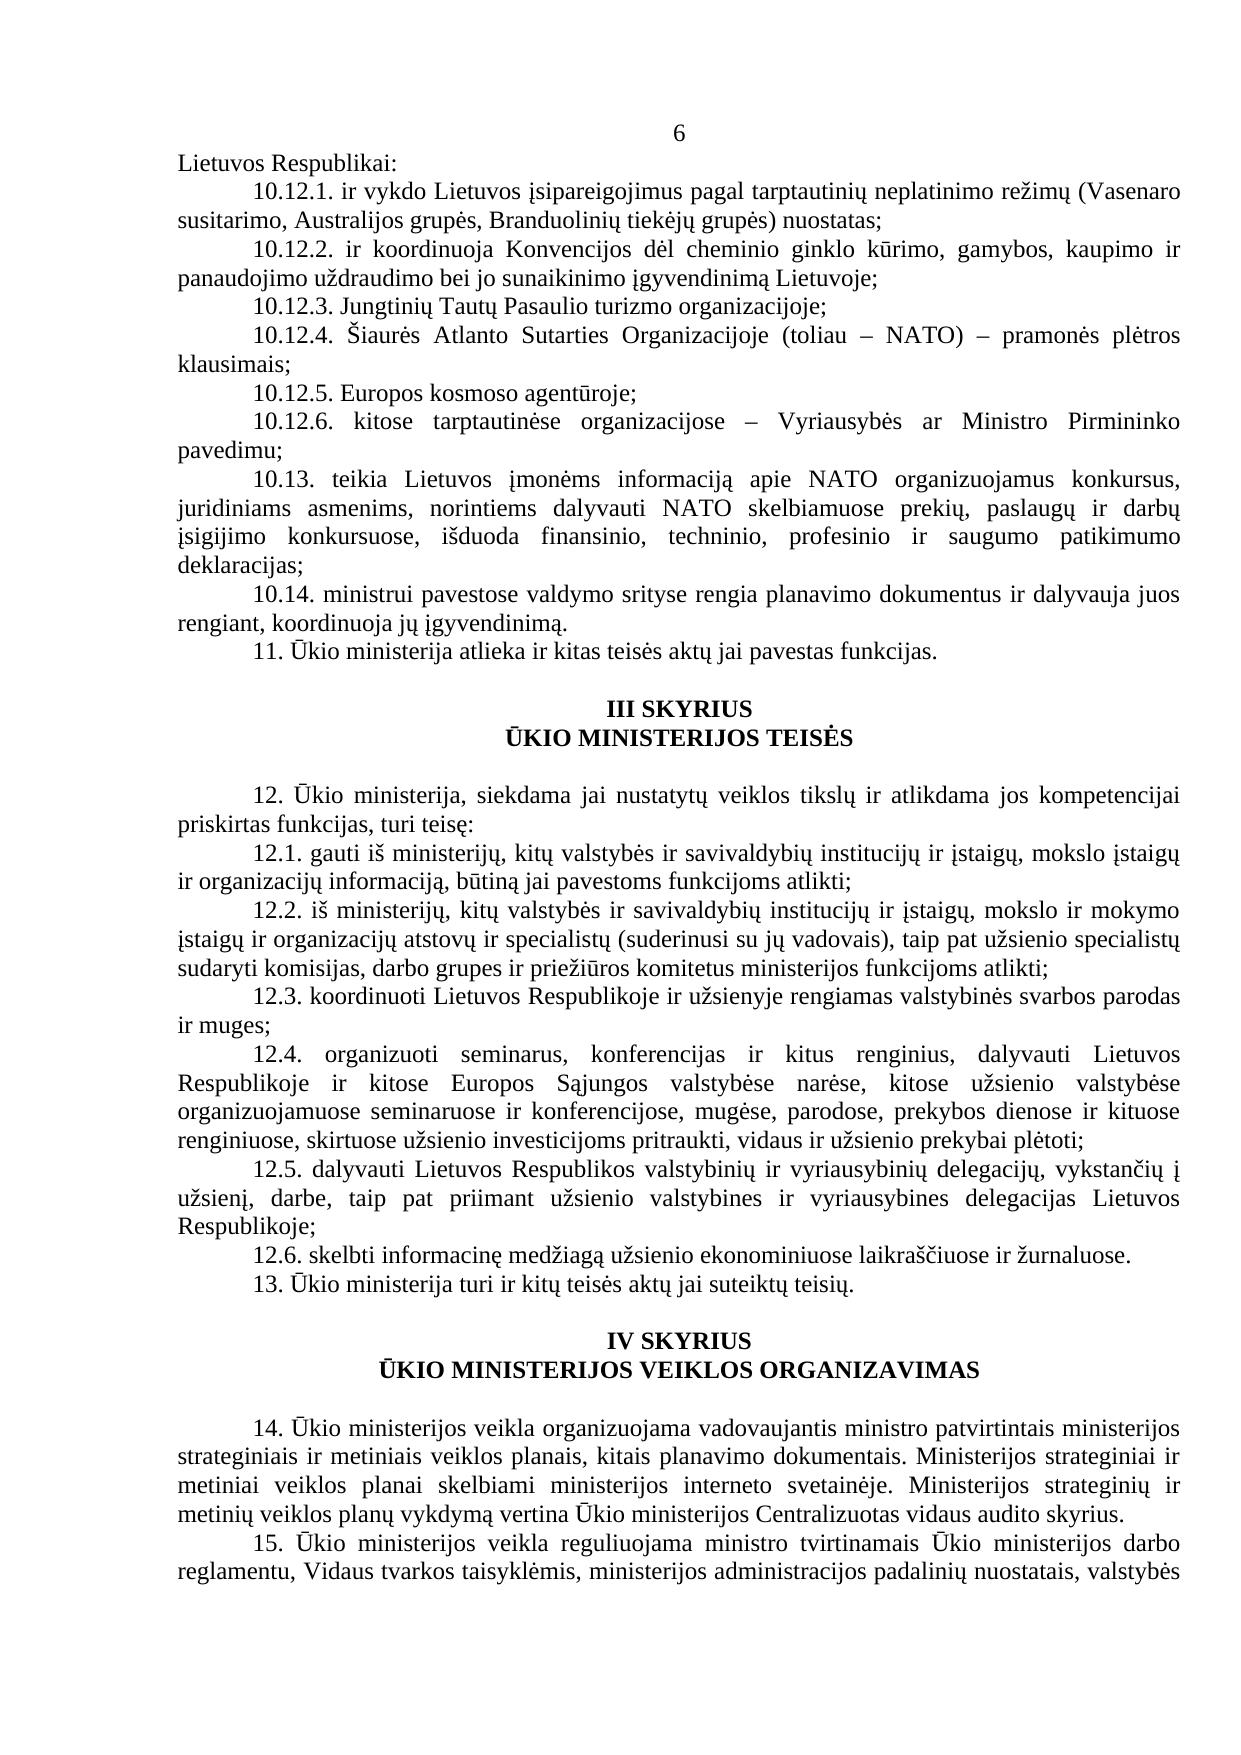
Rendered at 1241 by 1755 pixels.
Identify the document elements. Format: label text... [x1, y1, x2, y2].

text III SKYRIUS [177, 694, 1181, 723]
text 10.12.6. kitose tarptautinėse organizacijose – Vyriausybės ar Ministro Pirmininko pavedimu; [177, 406, 1181, 464]
text 12.5. dalyvauti Lietuvos Respublikos valstybinių ir vyriausybinių delegacijų, vykstančių į užsienį, darbe, taip pat priimant užsienio valstybines ir vyriausybines delegacijas Lietuvos Respublikoje; [177, 1154, 1181, 1240]
text 12. Ūkio ministerija, siekdama jai nustatytų veiklos tikslų ir atlikdama jos kompetencijai priskirtas funkcijas, turi teisę: [177, 780, 1181, 838]
text 13. Ūkio ministerija turi ir kitų teisės aktų jai suteiktų teisių. [177, 1269, 1181, 1298]
text 10.12.5. Europos kosmoso agentūroje; [177, 378, 1181, 406]
text 12.4. organizuoti seminarus, konferencijas ir kitus renginius, dalyvauti Lietuvos Respublikoje ir kitose Europos Sąjungos valstybėse narėse, kitose užsienio valstybėse organizuojamuose seminaruose ir konferencijose, mugėse, parodose, prekybos dienose ir kituose renginiuose, skirtuose užsienio investicijoms pritraukti, vidaus ir užsienio prekybai plėtoti; [177, 1039, 1181, 1154]
text 12.2. iš ministerijų, kitų valstybės ir savivaldybių institucijų ir įstaigų, mokslo ir mokymo įstaigų ir organizacijų atstovų ir specialistų (suderinusi su jų vadovais), taip pat užsienio specialistų sudaryti komisijas, darbo grupes ir priežiūros komitetus ministerijos funkcijoms atlikti; [177, 895, 1181, 981]
text 15. Ūkio ministerijos veikla reguliuojama ministro tvirtinamais Ūkio ministerijos darbo reglamentu, Vidaus tvarkos taisyklėmis, ministerijos administracijos padalinių nuostatais, valstybės [177, 1528, 1181, 1585]
text 10.13. teikia Lietuvos įmonėms informaciją apie NATO organizuojamus konkursus, juridiniams asmenims, norintiems dalyvauti NATO skelbiamuose prekių, paslaugų ir darbų įsigijimo konkursuose, išduoda finansinio, techninio, profesinio ir saugumo patikimumo deklaracijas; [177, 464, 1181, 579]
text 10.14. ministrui pavestose valdymo srityse rengia planavimo dokumentus ir dalyvauja juos rengiant, koordinuoja jų įgyvendinimą. [177, 579, 1181, 636]
text 12.1. gauti iš ministerijų, kitų valstybės ir savivaldybių institucijų ir įstaigų, mokslo įstaigų ir organizacijų informaciją, būtiną jai pavestoms funkcijoms atlikti; [177, 838, 1181, 895]
text ŪKIO MINISTERIJOS VEIKLOS ORGANIZAVIMAS [177, 1355, 1181, 1384]
text 10.12.1. ir vykdo Lietuvos įsipareigojimus pagal tarptautinių neplatinimo režimų (Vasenaro susitarimo, Australijos grupės, Branduolinių tiekėjų grupės) nuostatas; [177, 176, 1181, 234]
text 12.6. skelbti informacinę medžiagą užsienio ekonominiuose laikraščiuose ir žurnaluose. [177, 1240, 1181, 1269]
text 14. Ūkio ministerijos veikla organizuojama vadovaujantis ministro patvirtintais ministerijos strateginiais ir metiniais veiklos planais, kitais planavimo dokumentais. Ministerijos strateginiai ir metiniai veiklos planai skelbiami ministerijos interneto svetainėje. Ministerijos strateginių ir metinių veiklos planų vykdymą vertina Ūkio ministerijos Centralizuotas vidaus audito skyrius. [177, 1413, 1181, 1528]
text 10.12.3. Jungtinių Tautų Pasaulio turizmo organizacijoje; [177, 291, 1181, 320]
text IV SKYRIUS [177, 1326, 1181, 1355]
text 10.12.4. Šiaurės Atlanto Sutarties Organizacijoje (toliau – NATO) – pramonės plėtros klausimais; [177, 320, 1181, 378]
text 12.3. koordinuoti Lietuvos Respublikoje ir užsienyje rengiamas valstybinės svarbos parodas ir muges; [177, 981, 1181, 1039]
text 11. Ūkio ministerija atlieka ir kitas teisės aktų jai pavestas funkcijas. [177, 636, 1181, 665]
text 10.12.2. ir koordinuoja Konvencijos dėl cheminio ginklo kūrimo, gamybos, kaupimo ir panaudojimo uždraudimo bei jo sunaikinimo įgyvendinimą Lietuvoje; [177, 234, 1181, 291]
text Lietuvos Respublikai: [177, 148, 1181, 176]
text ŪKIO MINISTERIJOS TEISĖS [177, 723, 1181, 751]
